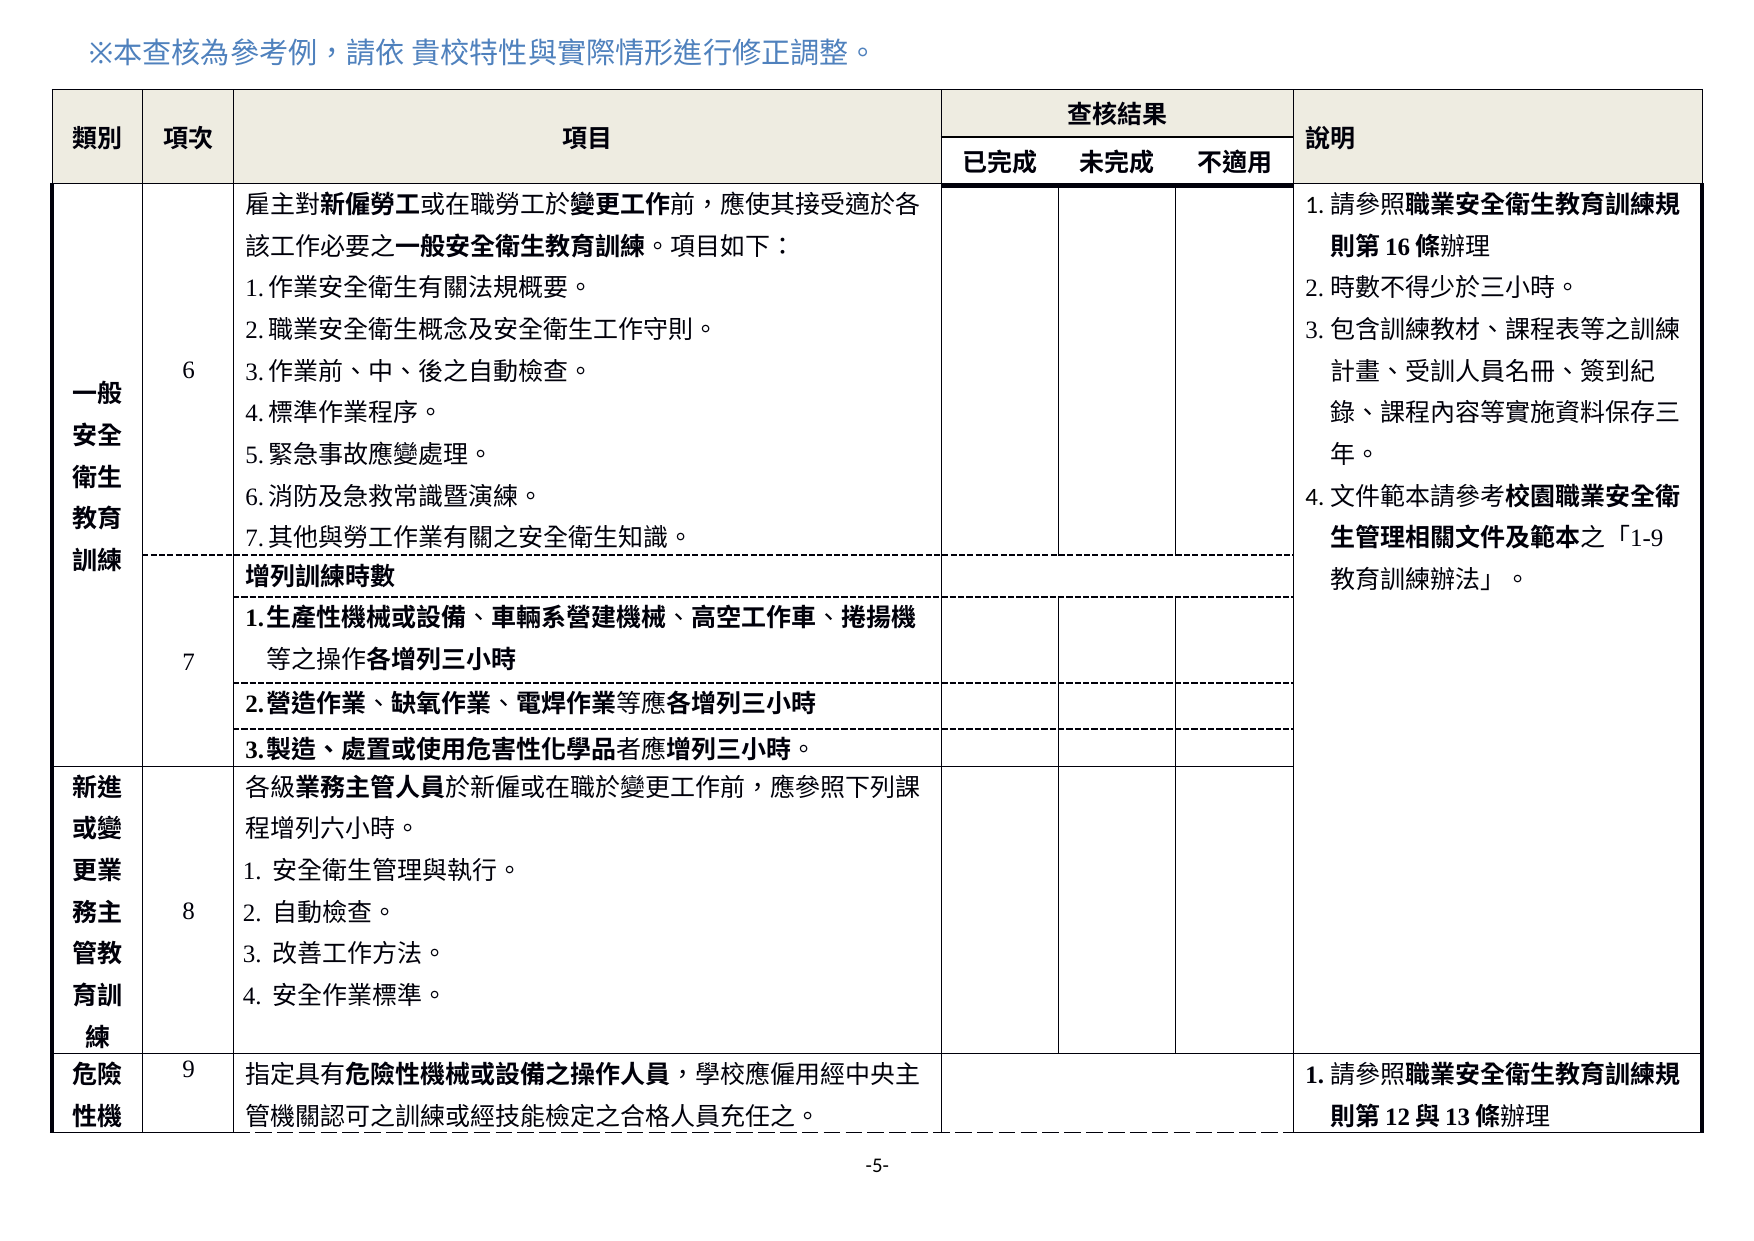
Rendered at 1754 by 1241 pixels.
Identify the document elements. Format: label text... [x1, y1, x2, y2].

table_cell [942, 596, 1058, 682]
table_header 項次 [143, 90, 233, 183]
table_cell 營造作業、缺氧作業、電焊作業等應各增列三小時 [234, 682, 941, 728]
table_cell 增列訓練時數 [234, 554, 941, 596]
table_cell 雇主對新僱勞工或在職勞工於變更工作前，應使其接受適於各該工作必要之一般安全衛生教育訓練。項目如下： 作業安全衛生有關法規概要。 職業安全衛生概念及安全衛生工作守則。 作業前、中、後之自動檢查。 標準作業程序。 緊急事故應變處理。 消防及急救常識暨演練。 其他與勞工作業有關之安全衛生知識。 [234, 184, 941, 554]
table_cell 請參照職業安全衛生教育訓練規則第16條辦理 時數不得少於三小時。 包含訓練教材、課程表等之訓練計畫、受訓人員名冊、簽到紀錄、課程內容等實施資料保存三年。 文件範本請參考校園職業安全衛生管理相關文件及範本之「1-9教育訓練辦法」。 [1294, 184, 1700, 1053]
table_cell [942, 682, 1058, 728]
table_cell [1176, 767, 1293, 1053]
table_cell [1059, 728, 1175, 766]
table_header 說明 [1294, 90, 1702, 183]
table_cell 製造、處置或使用危害性化學品者應增列三小時。 [234, 728, 941, 766]
table_cell [942, 554, 1293, 596]
table_cell 請參照職業安全衛生教育訓練規則第12與13條辦理 應將操作證照等證書予以保存，未具操作證照或資格之人員嚴禁操作。 危險性機械或設備之定義，請參考危險性機械及設備安全檢查規則第3與4條 訓練單位及開課班別： https://trains.osha.gov.tw/ 文件範本請參考校園職業安全衛生管理相關文件及範本之「1-9教育訓練辦法」。 [1294, 1054, 1700, 1132]
table_cell 7 [143, 554, 233, 766]
table_cell 不適用 [1175, 138, 1293, 183]
table_cell 危險性機 [54, 1054, 142, 1132]
table_cell 生產性機械或設備、車輛系營建機械、高空工作車、捲揚機等之操作各增列三小時 [234, 596, 941, 682]
table_cell 6 [143, 184, 233, 554]
table_cell 各級業務主管人員於新僱或在職於變更工作前，應參照下列課程增列六小時。 安全衛生管理與執行。 自動檢查。 改善工作方法。 安全作業標準。 [234, 767, 941, 1053]
table_cell [942, 728, 1058, 766]
table_cell [1176, 188, 1293, 554]
table_cell [1059, 596, 1175, 682]
table_cell 8 [143, 767, 233, 1053]
table_cell [942, 188, 1058, 554]
table_cell 一般安全衛生教育訓練 [54, 184, 142, 766]
table_cell [942, 767, 1058, 1053]
table_header 項目 [234, 90, 941, 183]
table_header 類別 [53, 90, 142, 183]
table_cell [1059, 682, 1175, 728]
table_cell [1176, 682, 1293, 728]
table_cell 9 [143, 1054, 233, 1132]
table_cell [1176, 728, 1293, 766]
table_cell [1059, 767, 1175, 1053]
table_cell [1059, 188, 1175, 554]
table_cell [942, 1054, 1293, 1132]
table_cell 已完成 [942, 138, 1058, 183]
table_cell 未完成 [1058, 138, 1175, 183]
table_cell 指定具有危險性機械或設備之操作人員，學校應僱用經中央主管機關認可之訓練或經技能檢定之合格人員充任之。 [234, 1054, 941, 1132]
table_cell [1176, 596, 1293, 682]
table_cell 新進或變更業務主管教育訓練 [54, 767, 142, 1053]
table_header 查核結果 [942, 90, 1293, 136]
